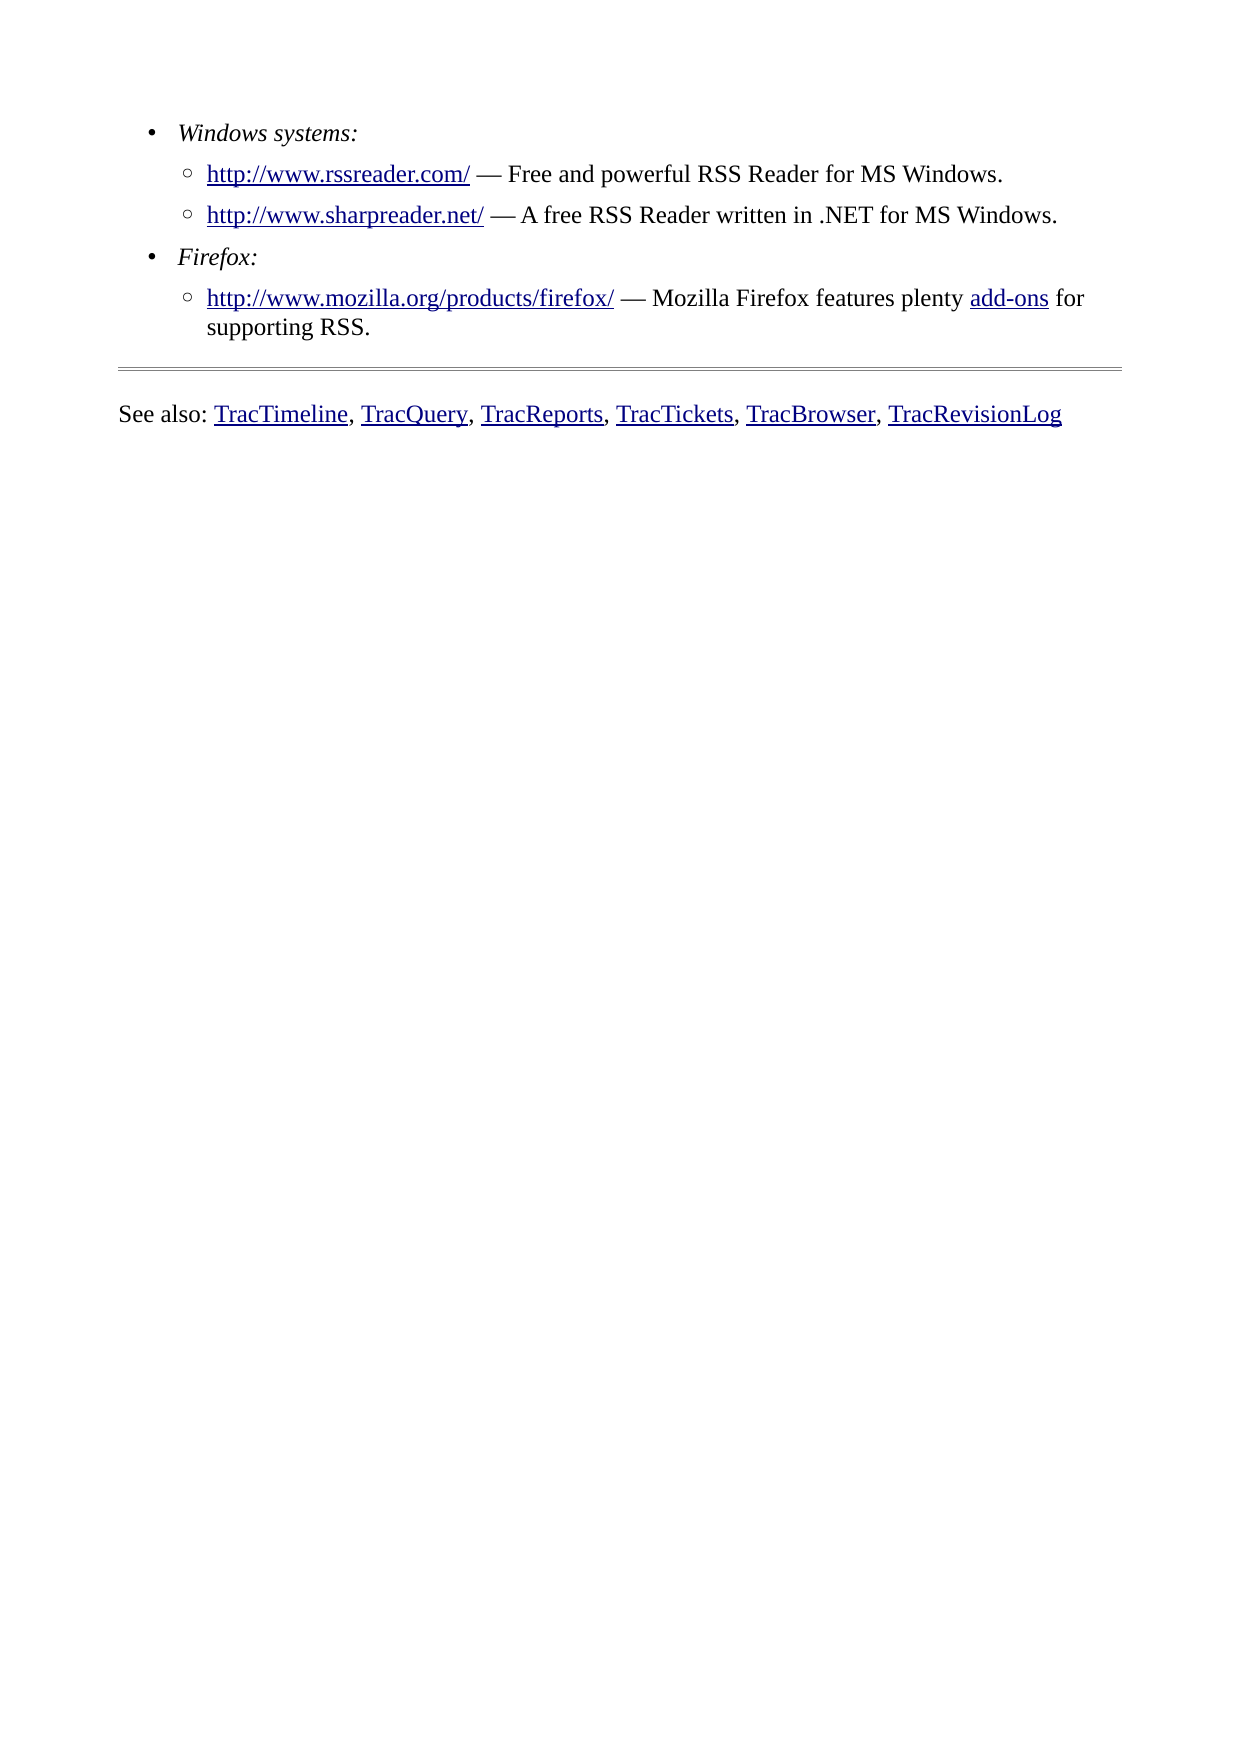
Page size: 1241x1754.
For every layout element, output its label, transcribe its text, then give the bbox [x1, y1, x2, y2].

list ​http://www.mozilla.org/products/firefox/ — Mozilla Firefox features plenty ​add-ons for supporting RSS. [177, 283, 1122, 341]
list ​http://www.sharpreader.net/ — A free RSS Reader written in .NET for MS Windows. [177, 201, 1122, 229]
list Windows systems: [148, 118, 1122, 147]
text See also: TracTimeline, TracQuery, TracReports, TracTickets, TracBrowser, TracRevisionLog [118, 399, 1122, 428]
list ​http://www.rssreader.com/ — Free and powerful RSS Reader for MS Windows. [177, 159, 1122, 188]
list Firefox: [148, 242, 1122, 271]
